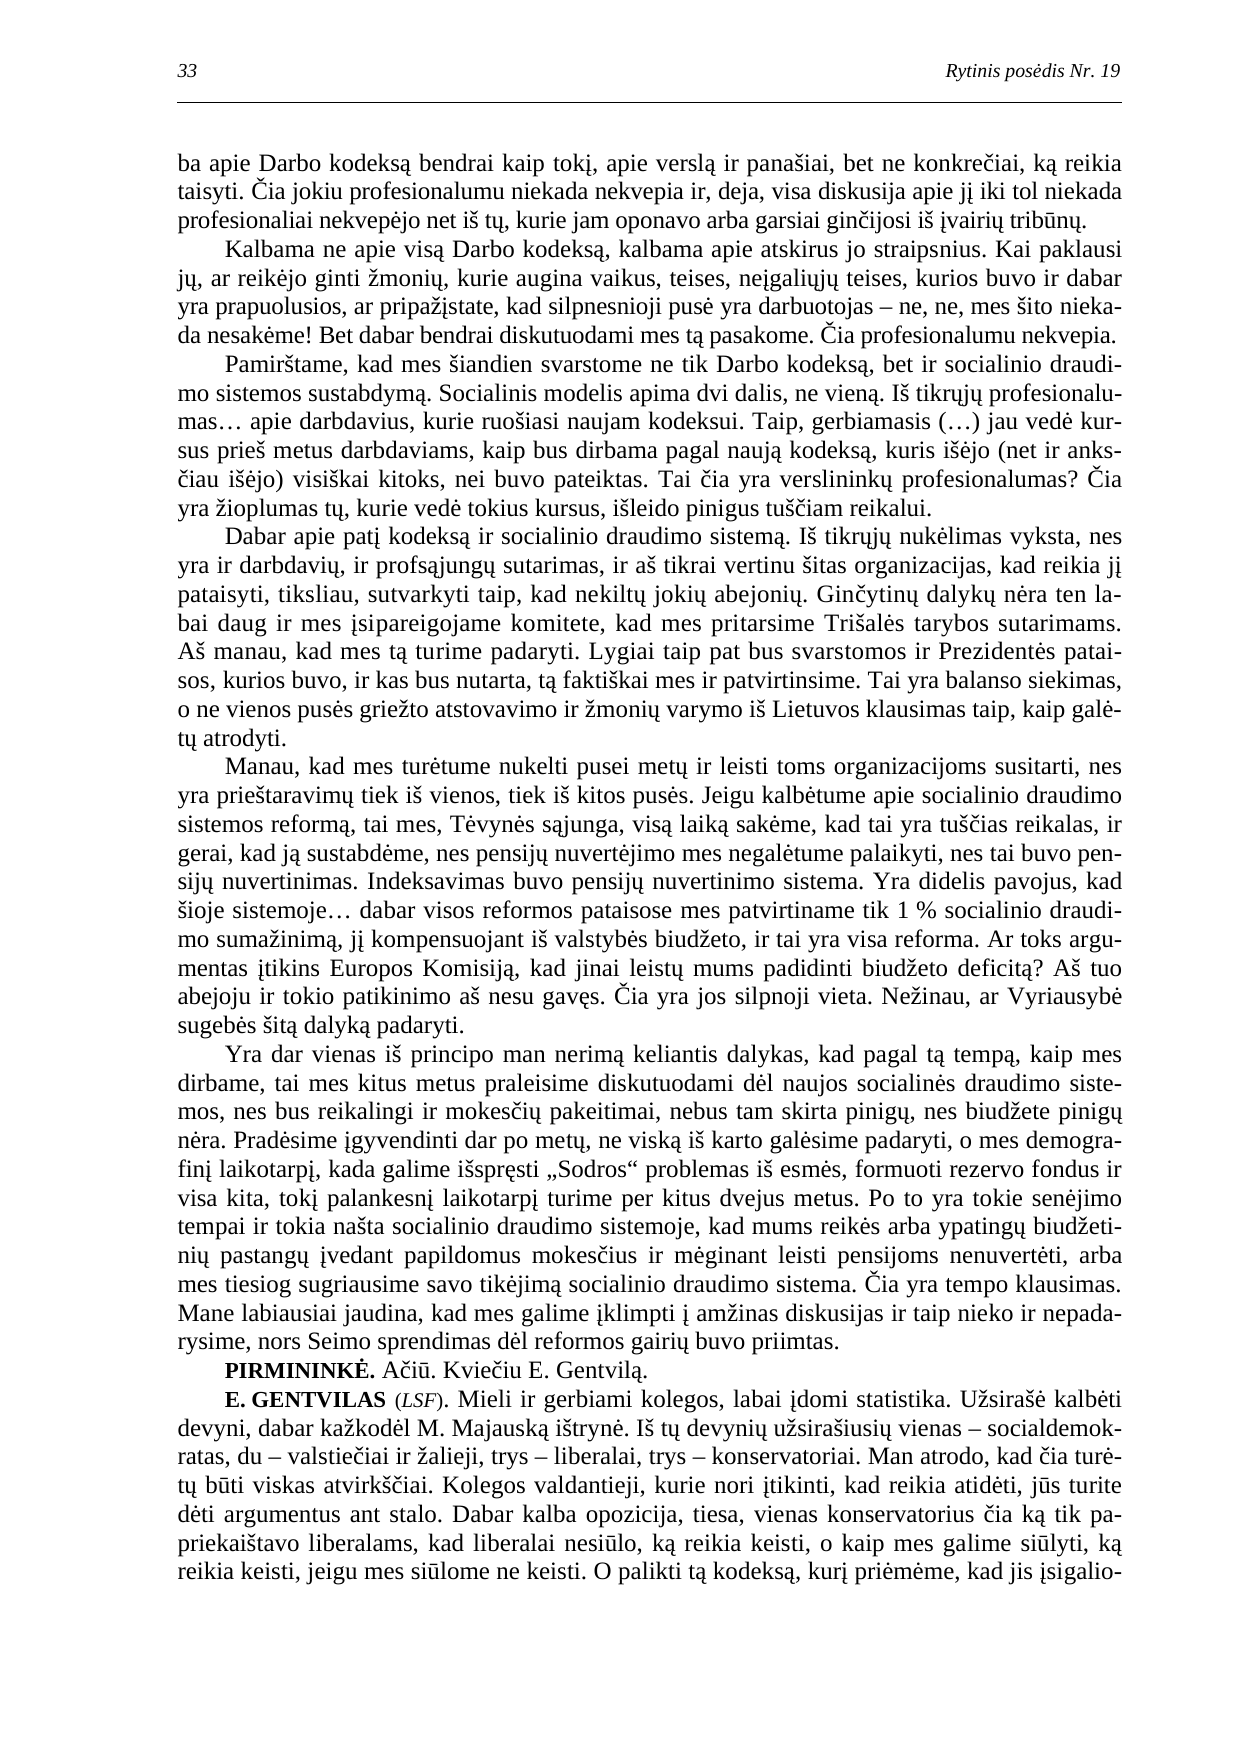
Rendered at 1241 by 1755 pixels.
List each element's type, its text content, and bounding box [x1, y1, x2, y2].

text ba apie Dar­bo ko­dek­są ben­drai kaip to­kį, apie ver­slą ir pa­na­šiai, bet ne kon­kre­čiai, ką rei­kia tai­sy­ti. Čia jo­kiu pro­fe­sio­na­lu­mu nie­ka­da ne­kve­pia ir, de­ja, vi­sa dis­ku­si­ja apie jį iki tol nie­ka­da pro­fe­sio­na­liai ne­kve­pė­jo net iš tų, ku­rie jam opo­na­vo ar­ba gar­siai gin­či­jo­si iš įvai­rių tri­bū­nų. [177, 148, 1122, 234]
text Pa­mirš­ta­me, kad mes šian­dien svars­to­me ne tik Dar­bo ko­dek­są, bet ir so­cia­li­nio drau­di­mo sis­te­mos su­stab­dy­mą. So­cia­li­nis mo­de­lis ap­ima dvi da­lis, ne vie­ną. Iš tik­rų­jų pro­fe­sio­na­lu­mas… apie darb­da­vius, ku­rie ruo­šia­si nau­jam ko­dek­sui. Taip, ger­bia­ma­sis (…) jau ve­dė kur­sus prieš me­tus darb­da­viams, kaip bus dir­ba­ma pa­gal nau­ją ko­dek­są, ku­ris iš­ėjo (net ir anks­čiau iš­ėjo) vi­siš­kai ki­toks, nei bu­vo pa­teik­tas. Tai čia yra ver­sli­nin­kų pro­fe­sio­na­lu­mas? Čia yra žiop­lu­mas tų, ku­rie ve­dė to­kius kur­sus, iš­lei­do pi­ni­gus tuš­čiam rei­ka­lui. [177, 349, 1122, 521]
text E. GENTVILAS (LSF). Mie­li ir ger­bia­mi ko­le­gos, la­bai įdo­mi sta­tis­ti­ka. Už­si­ra­šė kal­bė­ti de­vy­ni, da­bar kaž­ko­dėl M. Ma­jaus­ką iš­try­nė. Iš tų de­vy­nių už­si­ra­šiu­sių vie­nas – so­cial­de­mok­ra­tas, du – vals­tie­čiai ir ža­lie­ji, trys – li­be­ra­lai, trys – kon­ser­va­to­riai. Man at­ro­do, kad čia tu­rė­tų bū­ti vis­kas at­virkš­čiai. Ko­le­gos val­dan­tie­ji, ku­rie no­ri įti­kin­ti, kad rei­kia ati­dė­ti, jūs tu­ri­te dė­ti ar­gu­men­tus ant sta­lo. Da­bar kal­ba opo­zi­ci­ja, tie­sa, vie­nas kon­ser­va­to­rius čia ką tik pa­prie­kaiš­ta­vo li­be­ra­lams, kad li­be­ra­lai ne­siū­lo, ką rei­kia keis­ti, o kaip mes ga­li­me siū­ly­ti, ką rei­kia keis­ti, jei­gu mes siū­lo­me ne keis­ti. O pa­lik­ti tą ko­dek­są, ku­rį pri­ėmė­me, kad jis įsi­ga­lio­ [177, 1384, 1122, 1585]
text Kal­ba­ma ne apie vi­są Dar­bo ko­dek­są, kal­ba­ma apie at­ski­rus jo straips­nius. Kai pa­klau­si jų, ar rei­kė­jo gin­ti žmo­nių, ku­rie au­gi­na vai­kus, tei­ses, ne­įga­lių­jų tei­ses, ku­rios bu­vo ir da­bar yra pra­puo­lu­sios, ar pri­pa­žįs­ta­te, kad sil­pnes­nio­ji pu­sė yra dar­buo­to­jas – ne, ne, mes ši­to nie­ka­da ne­sa­kė­me! Bet da­bar ben­drai dis­ku­tuo­da­mi mes tą pa­sa­ko­me. Čia pro­fe­sio­na­lu­mu ne­kve­pia. [177, 234, 1122, 349]
text Yra dar vie­nas iš prin­ci­po man ne­ri­mą ke­lian­tis da­ly­kas, kad pa­gal tą tem­pą, kaip mes dir­ba­me, tai mes ki­tus me­tus pra­lei­si­me dis­ku­tuo­da­mi dėl nau­jos so­cia­li­nės drau­di­mo sis­te­mos, nes bus rei­ka­lin­gi ir mo­kes­čių pa­kei­ti­mai, ne­bus tam skir­ta pi­ni­gų, nes biu­dže­te pi­ni­gų nė­ra. Pra­dė­si­me įgy­ven­din­ti dar po me­tų, ne vis­ką iš kar­to ga­lė­si­me pa­da­ry­ti, o mes de­mo­gra­finį lai­ko­tar­pį, ka­da ga­li­me iš­spręs­ti „Sod­ros“ pro­ble­mas iš es­mės, for­muo­ti re­zer­vo fon­dus ir vi­sa ki­ta, to­kį pa­lan­kes­nį lai­ko­tar­pį tu­ri­me per ki­tus dve­jus me­tus. Po to yra to­kie se­nė­ji­mo tem­pai ir to­kia naš­ta so­cia­li­nio drau­di­mo sis­te­mo­je, kad mums rei­kės ar­ba ypa­tin­gų biu­dže­ti­nių pa­stan­gų įve­dant pa­pil­do­mus mo­kes­čius ir mė­gi­nant leis­ti pen­si­joms ne­nu­ver­tė­ti, ar­ba mes tie­siog su­griau­si­me sa­vo ti­kė­ji­mą so­cia­li­nio drau­di­mo sis­te­ma. Čia yra tem­po klau­si­mas. Ma­ne la­biau­siai jau­di­na, kad mes ga­li­me įklimp­ti į am­ži­nas dis­ku­si­jas ir taip nie­ko ir ne­pa­da­ry­si­me, nors Sei­mo spren­di­mas dėl re­for­mos gai­rių bu­vo pri­im­tas. [177, 1039, 1122, 1355]
text Ma­nau, kad mes tu­rė­tu­me nu­kel­ti pu­sei me­tų ir leis­ti toms or­ga­ni­za­ci­joms su­si­tar­ti, nes yra prieš­ta­ra­vi­mų tiek iš vie­nos, tiek iš ki­tos pu­sės. Jei­gu kal­bė­tu­me apie so­cia­li­nio drau­di­mo sis­te­mos re­for­mą, tai mes, Tė­vy­nės są­jun­ga, vi­są lai­ką sa­kė­me, kad tai yra tuš­čias rei­ka­las, ir ge­rai, kad ją su­stab­dė­me, nes pen­si­jų nu­ver­tė­ji­mo mes ne­ga­lė­tu­me pa­lai­ky­ti, nes tai bu­vo pen­si­jų nu­ver­ti­ni­mas. In­dek­sa­vi­mas bu­vo pen­si­jų nu­ver­ti­ni­mo sis­te­ma. Yra di­de­lis pa­vo­jus, kad šio­je sis­te­mo­je… da­bar vi­sos re­for­mos pa­tai­so­se mes pa­tvir­ti­na­me tik 1 % so­cia­li­nio drau­di­mo su­ma­ži­ni­mą, jį kom­pen­suo­jant iš vals­ty­bės biu­dže­to, ir tai yra vi­sa re­for­ma. Ar toks ar­gu­men­tas įti­kins Eu­ro­pos Ko­mi­si­ją, kad ji­nai leis­tų mums pa­di­din­ti biu­dže­to de­fi­ci­tą? Aš tuo abe­jo­ju ir to­kio pa­ti­ki­ni­mo aš ne­su ga­vęs. Čia yra jos sil­pno­ji vie­ta. Ne­ži­nau, ar Vy­riau­sy­bė su­ge­bės ši­tą da­ly­ką pa­da­ry­ti. [177, 751, 1122, 1039]
text PIRMININKĖ. Ačiū. Kvie­čiu E. Gent­vi­lą. [177, 1355, 1122, 1384]
text Da­bar apie pa­tį ko­dek­są ir so­cia­li­nio drau­di­mo sis­te­mą. Iš tik­rų­jų nu­kė­li­mas vyks­ta, nes yra ir darb­da­vių, ir prof­są­jun­gų su­ta­ri­mas, ir aš tik­rai ver­ti­nu ši­tas or­ga­ni­za­ci­jas, kad rei­kia jį pa­tai­sy­ti, tiks­liau, su­tvar­ky­ti taip, kad ne­kil­tų jo­kių abe­jo­nių. Gin­čy­ti­nų da­ly­kų nė­ra ten la­bai daug ir mes įsi­pa­rei­go­ja­me ko­mi­te­te, kad mes pri­tar­si­me Tri­ša­lės ta­ry­bos su­ta­ri­mams. Aš ma­nau, kad mes tą tu­ri­me pa­da­ry­ti. Ly­giai taip pat bus svars­to­mos ir Pre­zi­den­tės pa­tai­sos, ku­rios bu­vo, ir kas bus nu­tar­ta, tą fak­tiš­kai mes ir pa­tvir­tin­si­me. Tai yra ba­lan­so sie­ki­mas, o ne vie­nos pu­sės griež­to at­sto­va­vi­mo ir žmo­nių va­ry­mo iš Lie­tu­vos klau­si­mas taip, kaip ga­lė­tų at­ro­dy­ti. [177, 521, 1122, 751]
